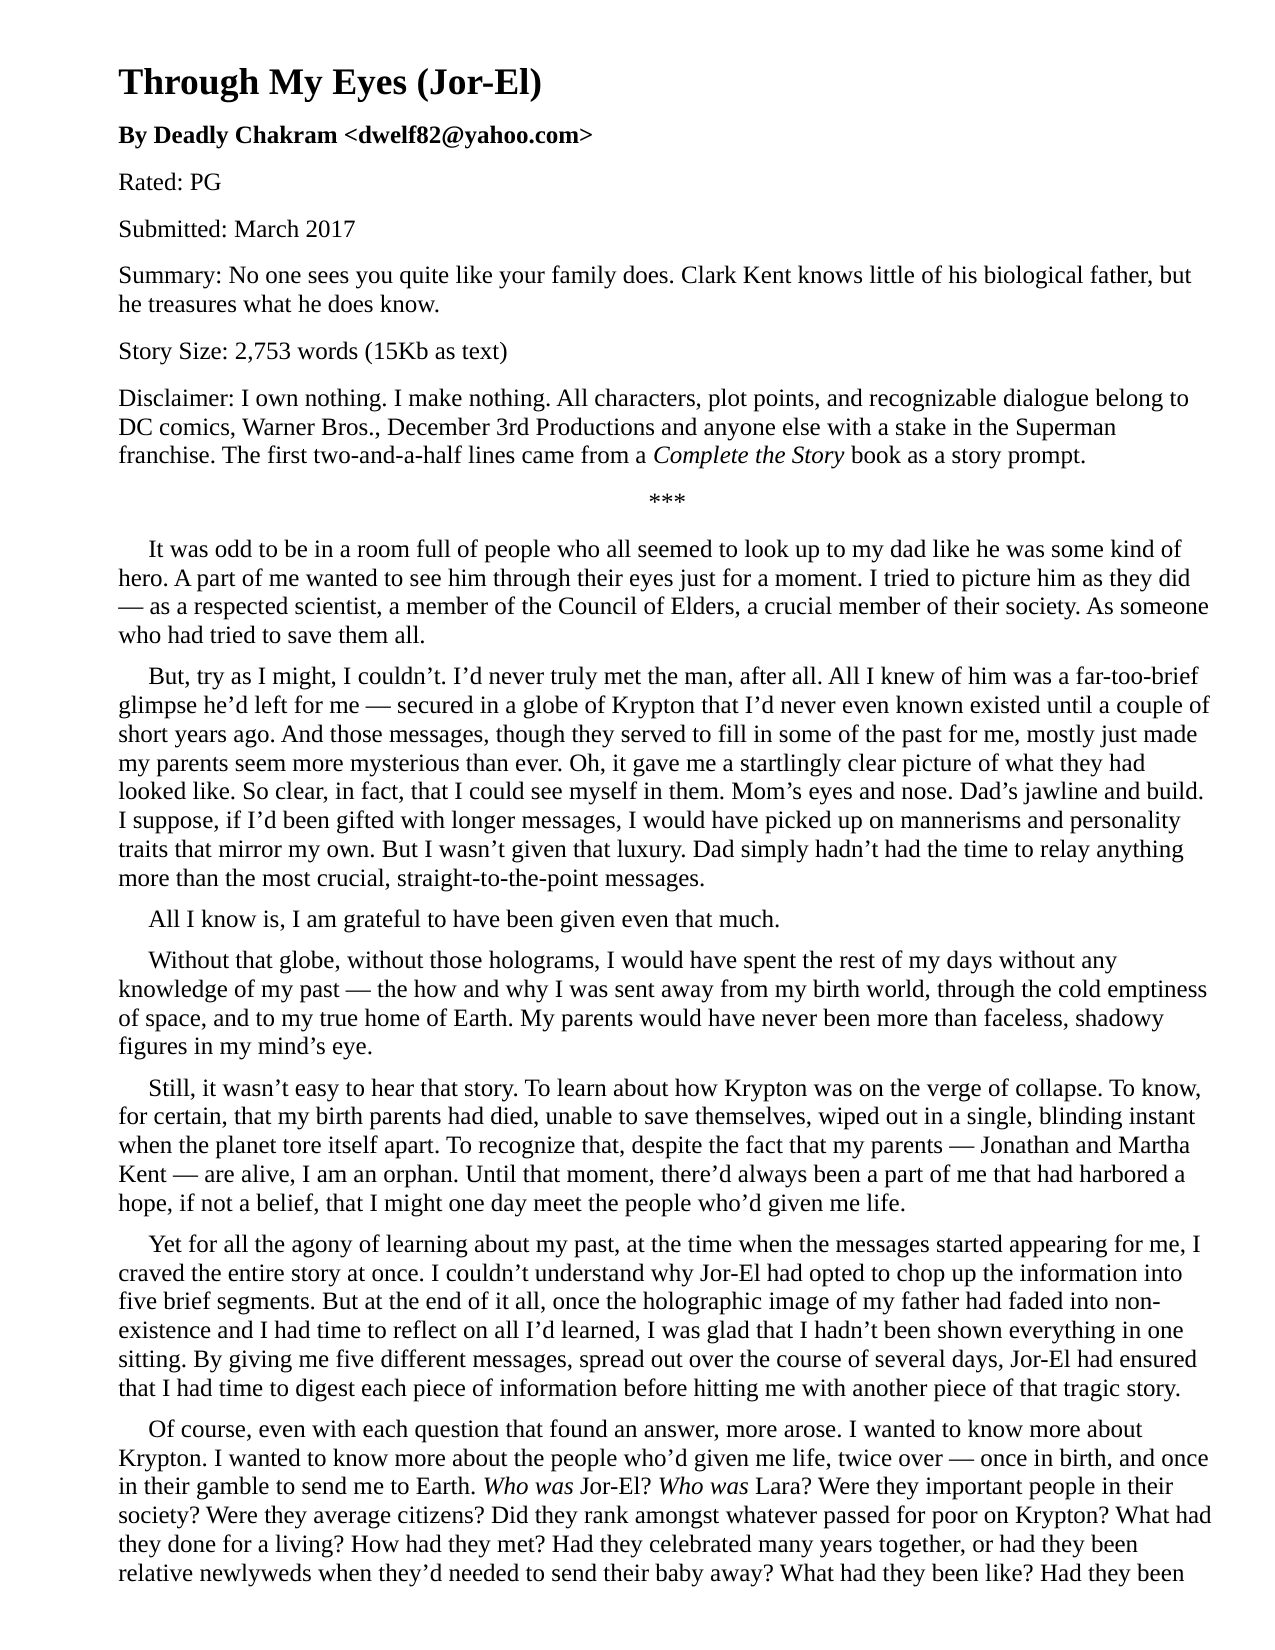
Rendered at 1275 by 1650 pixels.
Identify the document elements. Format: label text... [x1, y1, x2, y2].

text Of course, even with each question that found an answer, more arose. I wanted to know more about Krypton. I wanted to know more about the people who’d given me life, twice over — once in birth, and once in their gamble to send me to Earth. Who was Jor-El? Who was Lara? Were they important people in their society? Were they average citizens? Did they rank amongst whatever passed for poor on Krypton? What had they done for a living? How had they met? Had they celebrated many years together, or had they been relative newlyweds when they’d needed to send their baby away? What had they been like? Had they been [118, 1414, 1216, 1586]
text Submitted: March 2017 [118, 214, 1216, 242]
text Rated: PG [118, 167, 1216, 196]
text By Deadly Chakram <dwelf82@yahoo.com> [118, 120, 1216, 149]
text Story Size: 2,753 words (15Kb as text) [118, 336, 1216, 365]
text Yet for all the agony of learning about my past, at the time when the messages started appearing for me, I craved the entire story at once. I couldn’t understand why Jor-El had opted to chop up the information into five brief segments. But at the end of it all, once the holographic image of my father had faded into non-existence and I had time to reflect on all I’d learned, I was glad that I hadn’t been shown everything in one sitting. By giving me five different messages, spread out over the course of several days, Jor-El had ensured that I had time to digest each piece of information before hitting me with another piece of that tragic story. [118, 1229, 1216, 1401]
text But, try as I might, I couldn’t. I’d never truly met the man, after all. All I knew of him was a far-too-brief glimpse he’d left for me — secured in a globe of Krypton that I’d never even known existed until a couple of short years ago. And those messages, though they served to fill in some of the past for me, mostly just made my parents seem more mysterious than ever. Oh, it gave me a startlingly clear picture of what they had looked like. So clear, in fact, that I could see myself in them. Mom’s eyes and nose. Dad’s jawline and build. I suppose, if I’d been gifted with longer messages, I would have picked up on mannerisms and personality traits that mirror my own. But I wasn’t given that luxury. Dad simply hadn’t had the time to relay anything more than the most crucial, straight-to-the-point messages. [118, 661, 1216, 891]
text Still, it wasn’t easy to hear that story. To learn about how Krypton was on the verge of collapse. To know, for certain, that my birth parents had died, unable to save themselves, wiped out in a single, blinding instant when the planet tore itself apart. To recognize that, despite the fact that my parents — Jonathan and Martha Kent — are alive, I am an orphan. Until that moment, there’d always been a part of me that had harbored a hope, if not a belief, that I might one day meet the people who’d given me life. [118, 1073, 1216, 1216]
subtitle Through My Eyes (Jor-El) [118, 59, 1216, 102]
text Without that globe, without those holograms, I would have spent the rest of my days without any knowledge of my past — the how and why I was sent away from my birth world, through the cold emptiness of space, and to my true home of Earth. My parents would have never been more than faceless, shadowy figures in my mind’s eye. [118, 945, 1216, 1060]
text All I know is, I am grateful to have been given even that much. [118, 904, 1216, 933]
text Disclaimer: I own nothing. I make nothing. All characters, plot points, and recognizable dialogue belong to DC comics, Warner Bros., December 3rd Productions and anyone else with a stake in the Superman franchise. The first two-and-a-half lines came from a Complete the Story book as a story prompt. [118, 383, 1216, 469]
text Summary: No one sees you quite like your family does. Clark Kent knows little of his biological father, but he treasures what he does know. [118, 261, 1216, 318]
text It was odd to be in a room full of people who all seemed to look up to my dad like he was some kind of hero. A part of me wanted to see him through their eyes just for a moment. I tried to picture him as they did — as a respected scientist, a member of the Council of Elders, a crucial member of their society. As someone who had tried to save them all. [118, 534, 1216, 649]
text *** [118, 487, 1216, 516]
